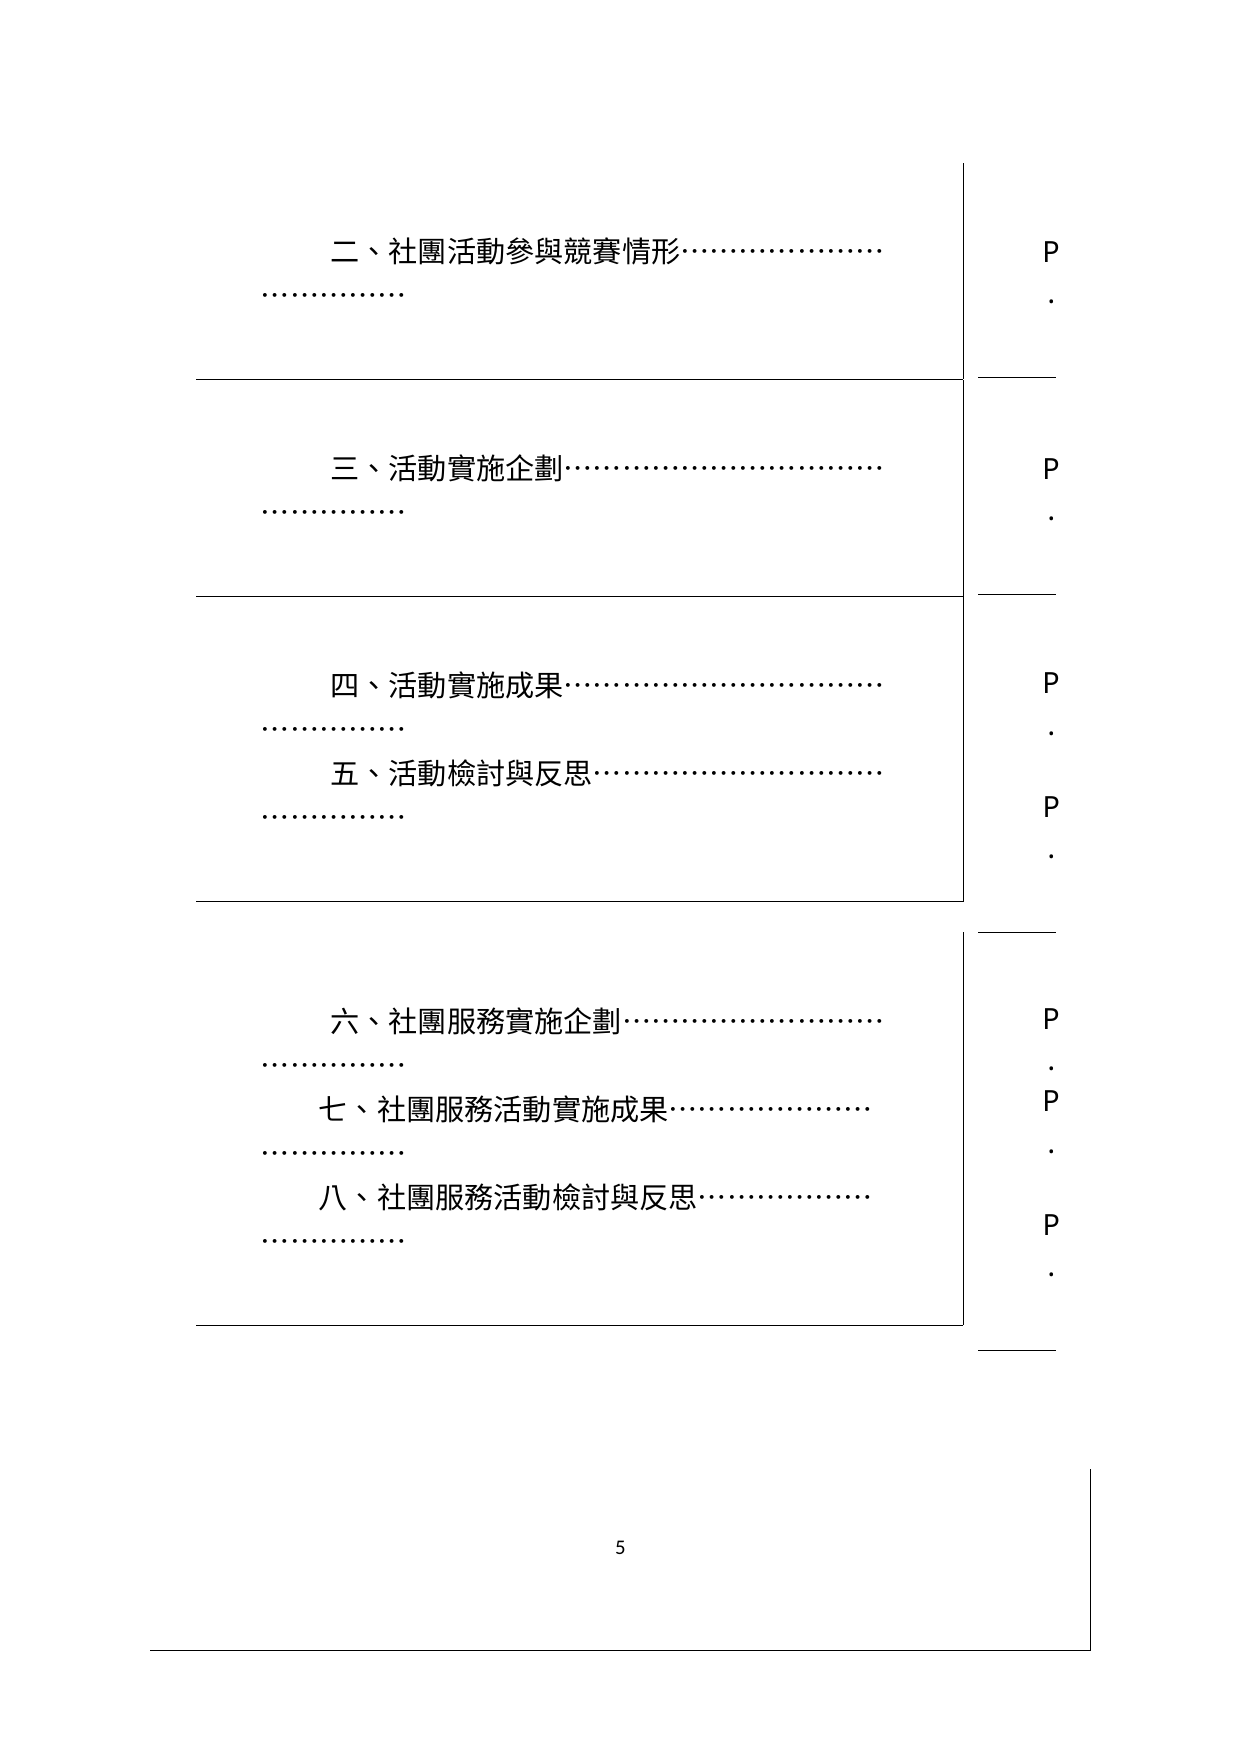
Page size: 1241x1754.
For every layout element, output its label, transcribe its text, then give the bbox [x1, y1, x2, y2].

table_cell P. [975, 163, 1056, 379]
table_cell 三、活動實施企劃………………………………………… [185, 380, 963, 597]
table_cell P. P. [975, 597, 1056, 932]
table_cell 二、社團活動參與競賽情形……………………………… [185, 163, 963, 379]
table_cell [964, 380, 975, 597]
table_cell [964, 163, 975, 379]
table_cell 四、活動實施成果………………………………………… 五、活動檢討與反思……………………………………… [185, 597, 975, 932]
table_cell P. [975, 380, 1056, 597]
table_cell 六、社團服務實施企劃…………………………………… 七、社團服務活動實施成果……………………………… 八、社團服務活動檢討與反思…………………………… [185, 932, 975, 1350]
table_cell P. P. P. [975, 932, 1056, 1350]
